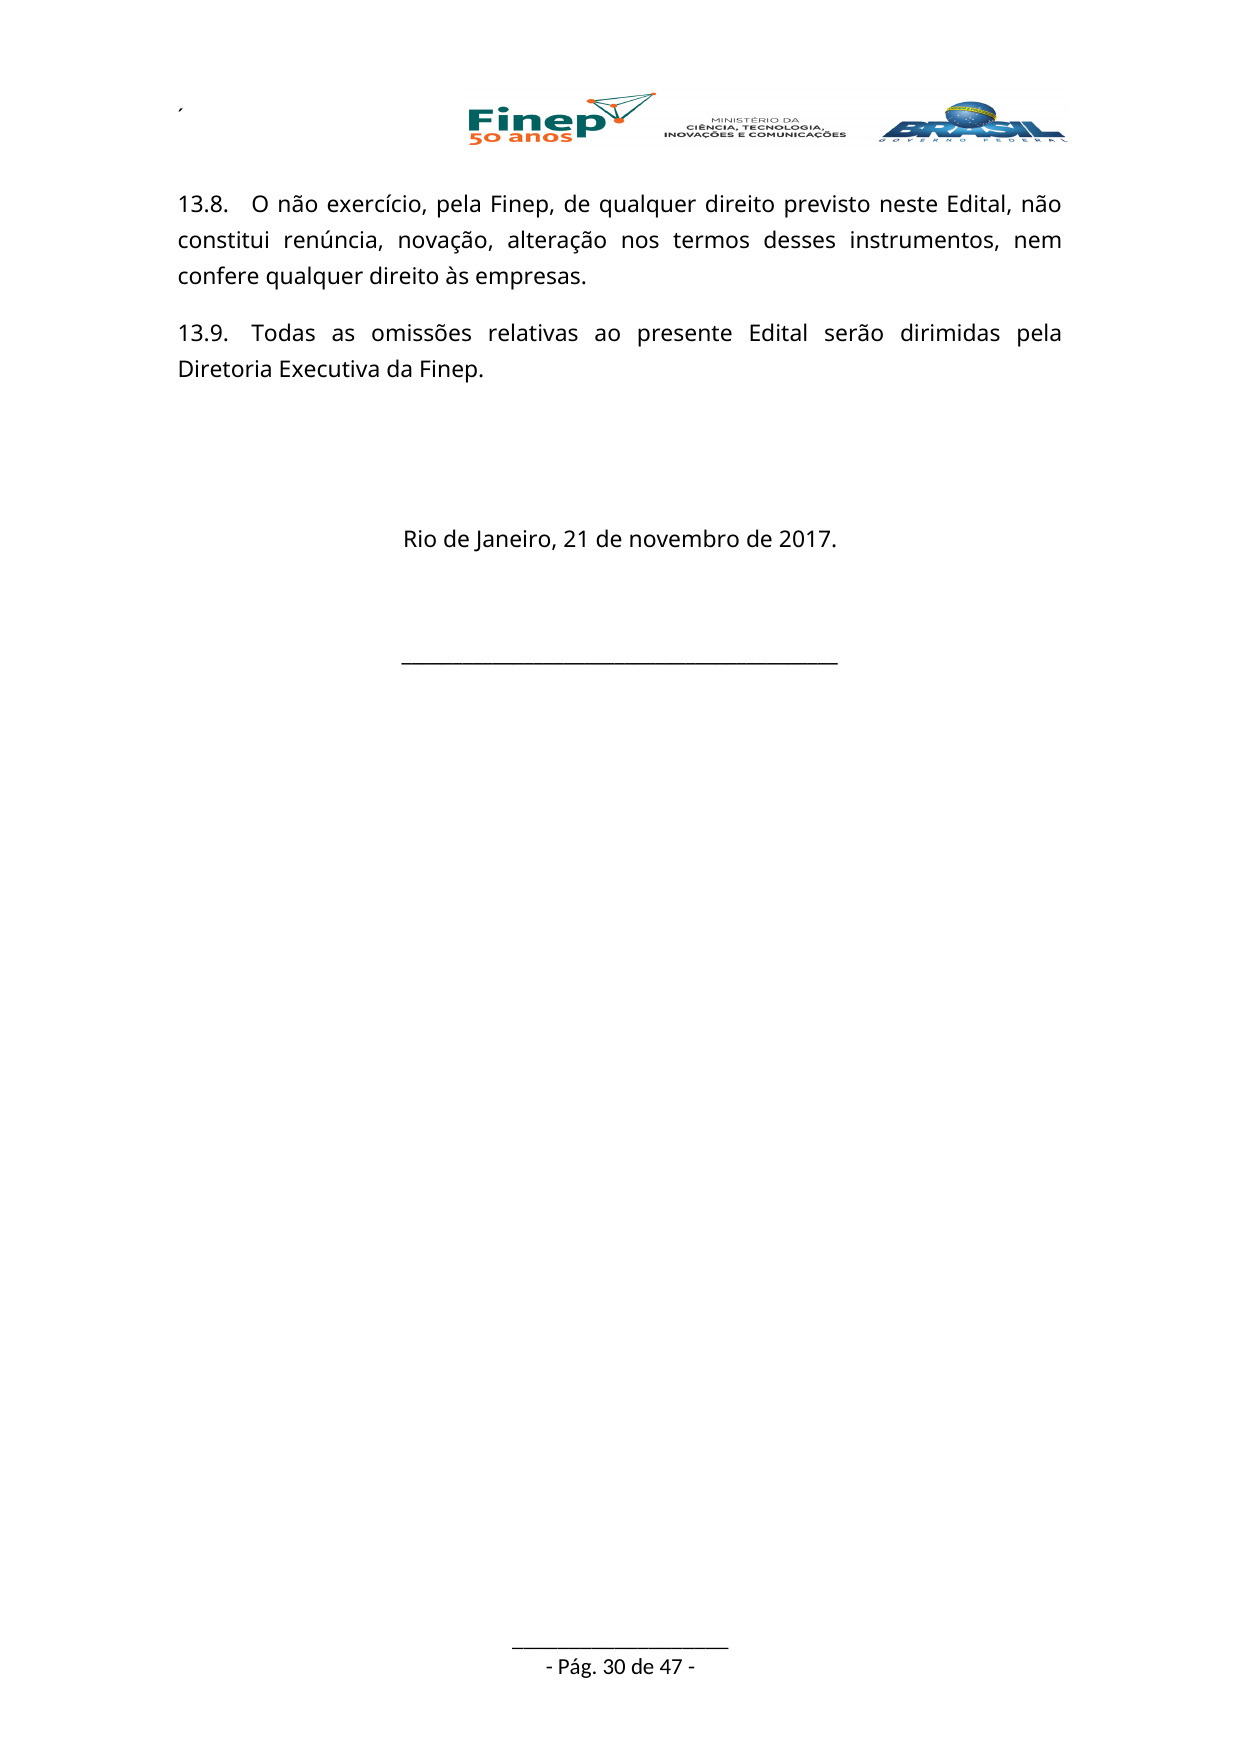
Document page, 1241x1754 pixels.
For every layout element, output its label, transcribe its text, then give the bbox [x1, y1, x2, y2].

picture [463, 85, 1070, 158]
list Todas as omissões relativas ao presente Edital serão dirimidas pela Diretoria Executiva da Finep. [177, 317, 1063, 384]
list O não exercício, pela Finep, de qualquer direito previsto neste Edital, não constitui renúncia, novação, alteração nos termos desses instrumentos, nem confere qualquer direito às empresas. [177, 188, 1063, 292]
text Rio de Janeiro, 21 de novembro de 2017. [177, 523, 1063, 554]
text ___________________________________________ [177, 637, 1063, 668]
